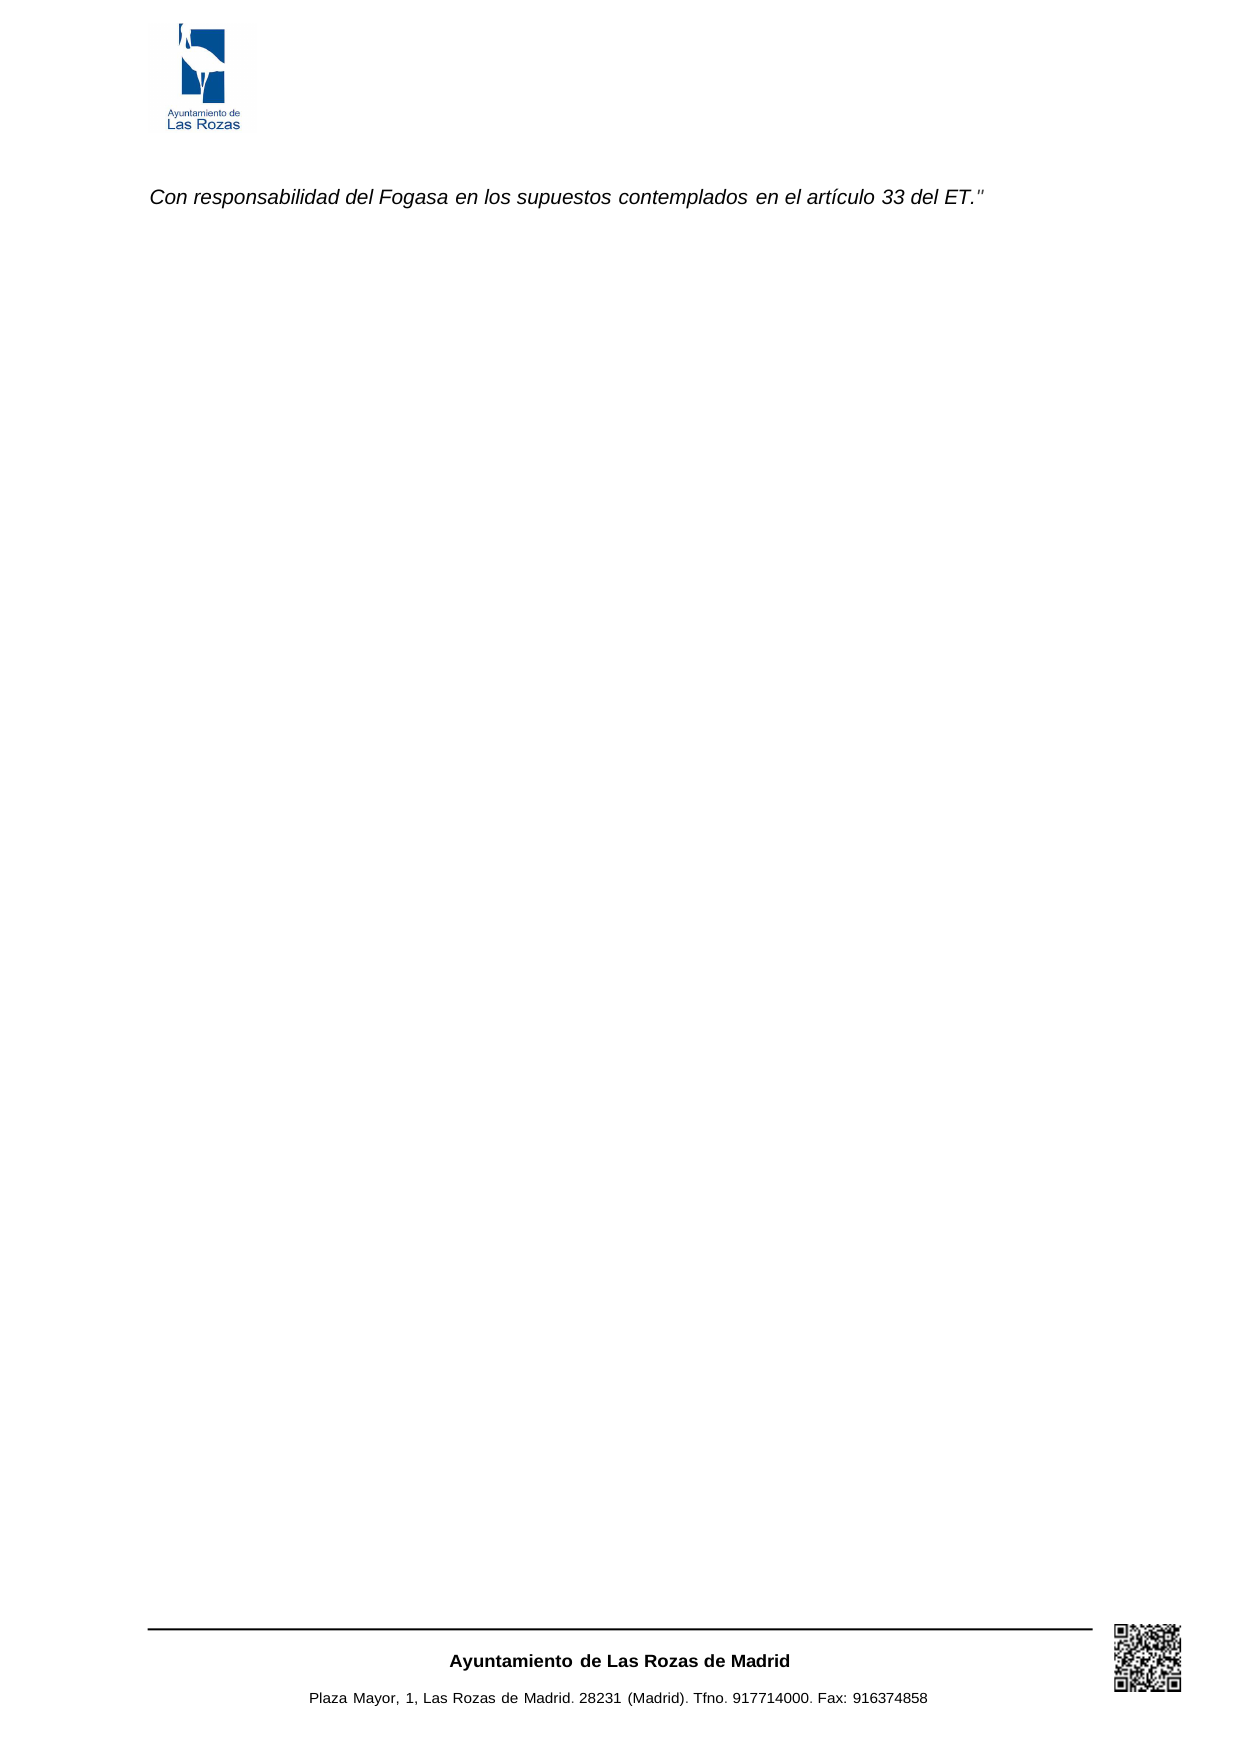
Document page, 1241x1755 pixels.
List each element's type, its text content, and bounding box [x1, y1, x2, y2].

text Con responsabilidad del Fogasa en los supuestos contemplados en el artículo 33 del ET." [149, 185, 1199, 209]
